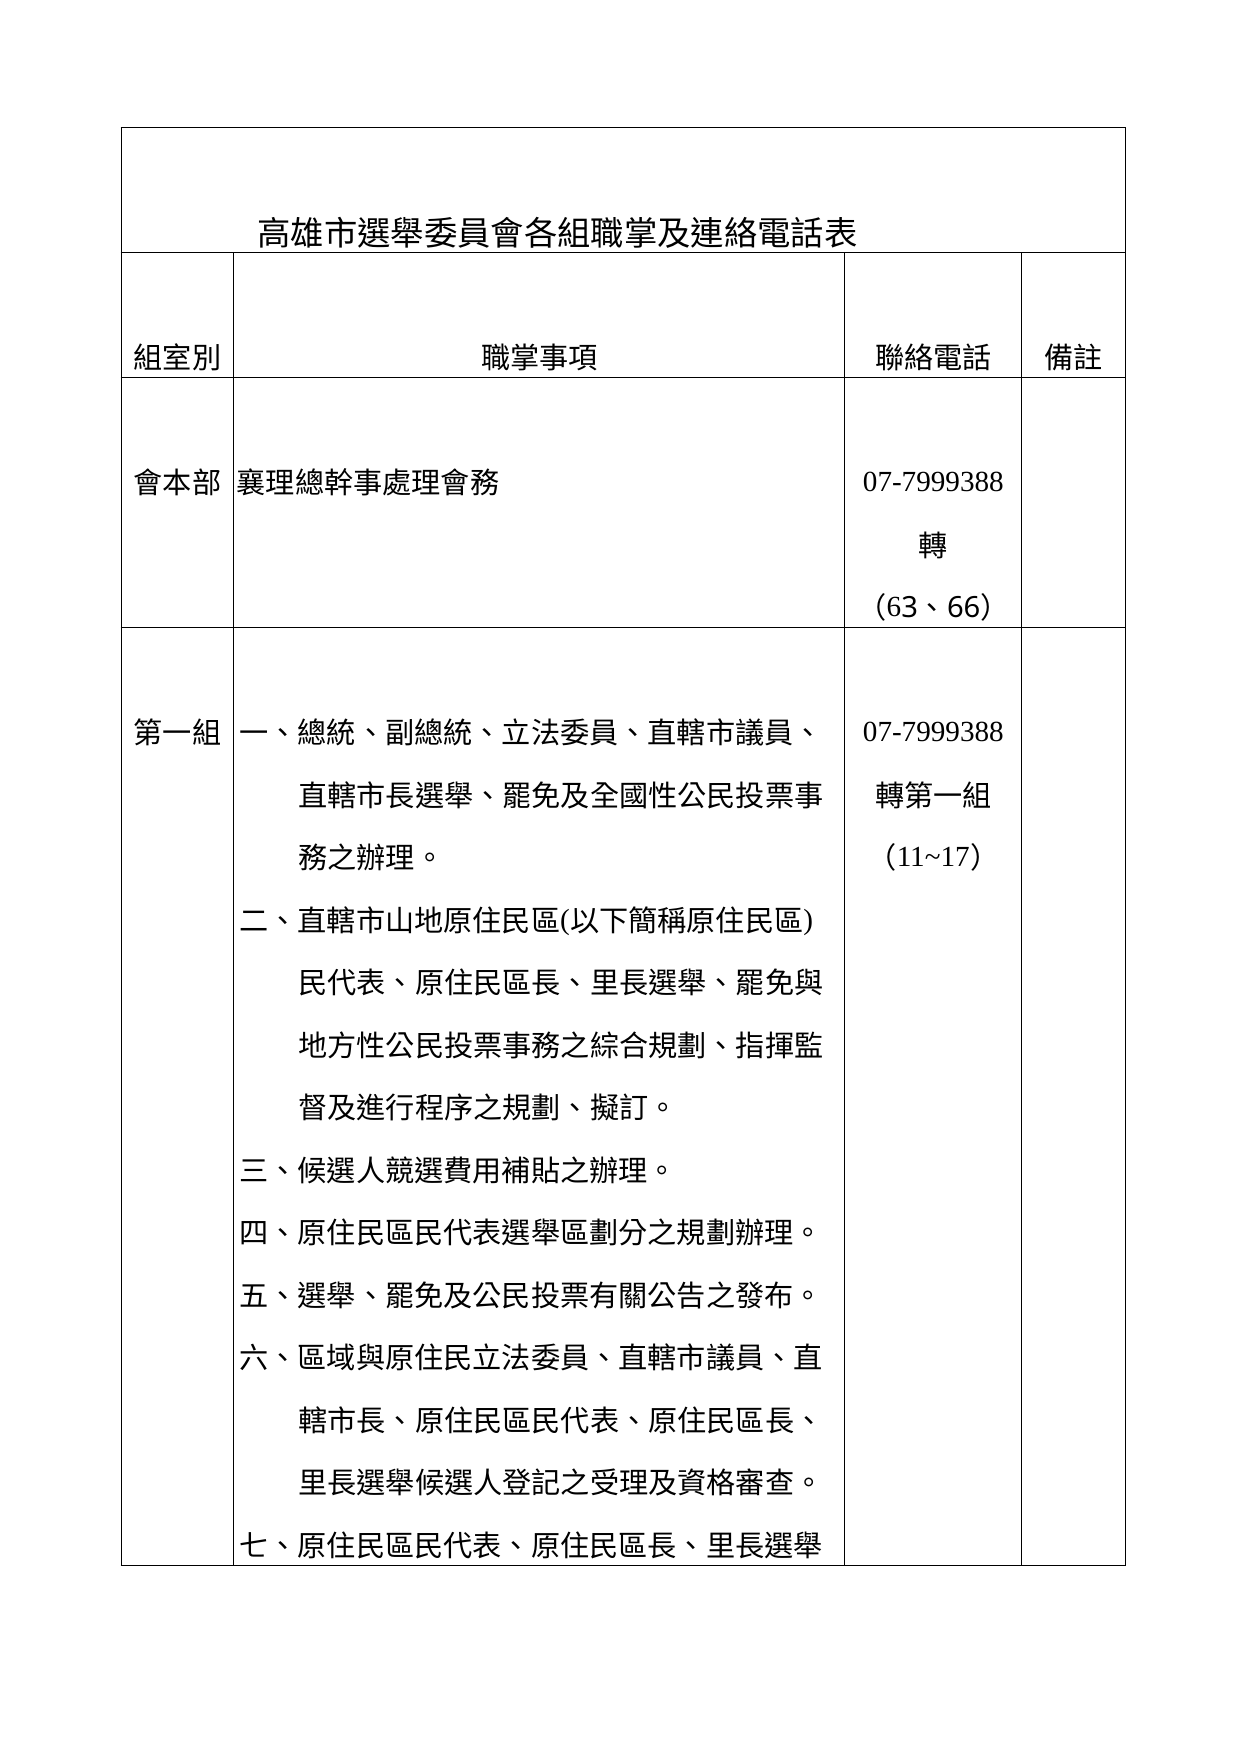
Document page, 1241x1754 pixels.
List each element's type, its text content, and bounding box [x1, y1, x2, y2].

table_cell 職掌事項 [234, 253, 844, 377]
table_cell 07-7999388 轉（63、66） [845, 378, 1021, 627]
table_cell 組室別 [122, 253, 233, 377]
table_cell 會本部 [122, 378, 233, 627]
table_cell [1022, 378, 1125, 627]
table_cell 聯絡電話 [845, 253, 1021, 377]
table_header 高雄市選舉委員會各組職掌及連絡電話表 [122, 128, 1125, 252]
table_cell 07-7999388 轉第一組 （11~17） [845, 628, 1021, 1564]
table_cell 襄理總幹事處理會務 [234, 378, 844, 627]
table_cell 一、總統、副總統、立法委員、直轄市議員、直轄市長選舉、罷免及全國性公民投票事務之辦理。 二、直轄市山地原住民區(以下簡稱原住民區)民代表、原住民區長、里長選舉、罷免與地方性公民投票事務之綜合規劃、指揮監督及進行程序之規劃、擬訂。 三、候選人競選費用補貼之辦理。 四、原住民區民代表選舉區劃分之規劃辦理。 五、選舉、罷免及公民投票有關公告之發布。 六、區域與原住民立法委員、直轄市議員、直轄市長、原住民區民代表、原住民區長、里長選舉候選人登記之受理及資格審查。 七、原住民區民代表、原住民區長、里長選舉 [234, 628, 844, 1564]
table_cell [1022, 628, 1125, 1564]
table_cell 備註 [1022, 253, 1125, 377]
table_cell 第一組 [122, 628, 233, 1564]
